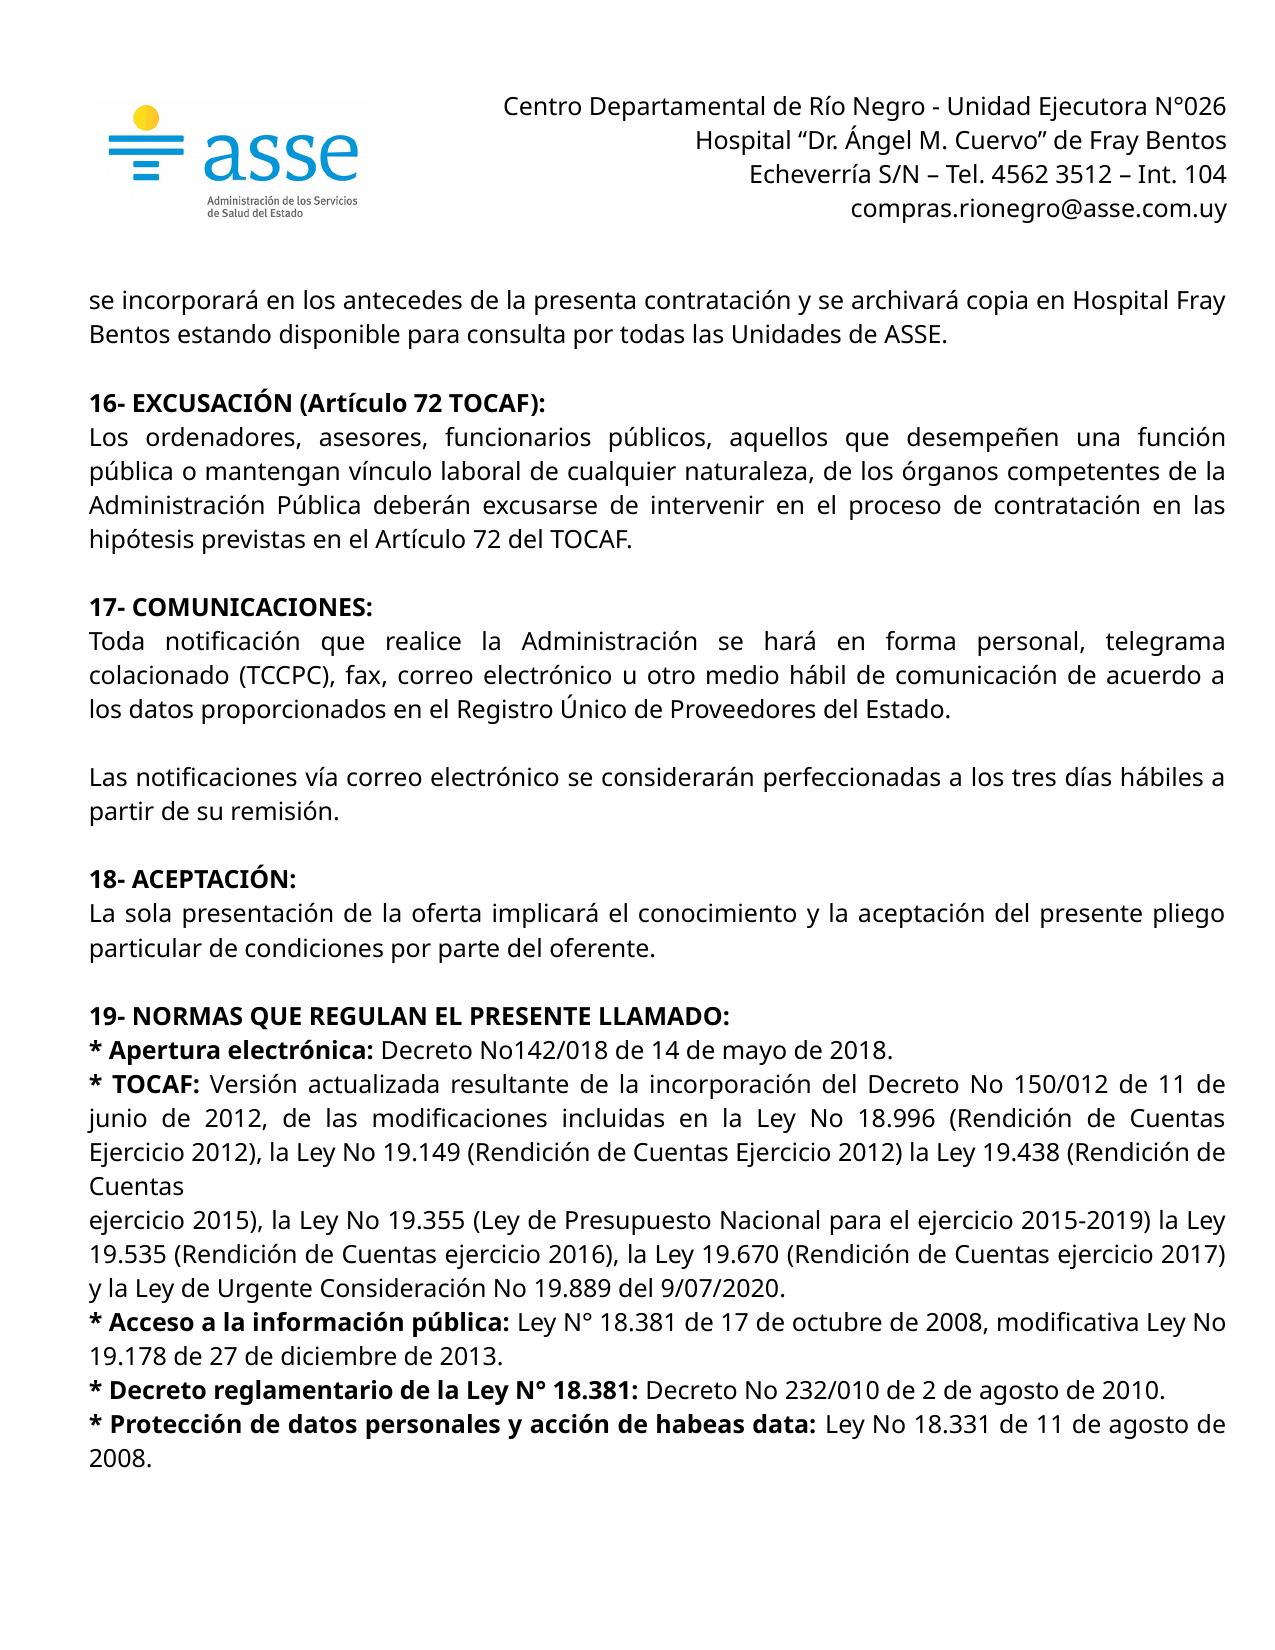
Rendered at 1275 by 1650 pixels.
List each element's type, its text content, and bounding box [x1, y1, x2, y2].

text 17- COMUNICACIONES: [88, 589, 1227, 624]
picture [94, 100, 370, 220]
text * Decreto reglamentario de la Ley N° 18.381: Decreto No 232/010 de 2 de agosto de 2010. [88, 1373, 1227, 1407]
text Toda notificación que realice la Administración se hará en forma personal, telegrama colacionado (TCCPC), fax, correo electrónico u otro medio hábil de comunicación de acuerdo a los datos proporcionados en el Registro Único de Proveedores del Estado. [88, 624, 1227, 726]
text * TOCAF: Versión actualizada resultante de la incorporación del Decreto No 150/012 de 11 de junio de 2012, de las modificaciones incluidas en la Ley No 18.996 (Rendición de Cuentas Ejercicio 2012), la Ley No 19.149 (Rendición de Cuentas Ejercicio 2012) la Ley 19.438 (Rendición de Cuentas [88, 1066, 1227, 1203]
text 16- EXCUSACIÓN (Artículo 72 TOCAF): [88, 385, 1227, 419]
text * Acceso a la información pública: Ley N° 18.381 de 17 de octubre de 2008, modificativa Ley No 19.178 de 27 de diciembre de 2013. [88, 1305, 1227, 1373]
text * Protección de datos personales y acción de habeas data: Ley No 18.331 de 11 de agosto de 2008. [88, 1407, 1227, 1475]
text 18- ACEPTACIÓN: [88, 862, 1227, 896]
text se incorporará en los antecedes de la presenta contratación y se archivará copia en Hospital Fray Bentos estando disponible para consulta por todas las Unidades de ASSE. [88, 283, 1227, 351]
text ejercicio 2015), la Ley No 19.355 (Ley de Presupuesto Nacional para el ejercicio 2015-2019) la Ley 19.535 (Rendición de Cuentas ejercicio 2016), la Ley 19.670 (Rendición de Cuentas ejercicio 2017) y la Ley de Urgente Consideración No 19.889 del 9/07/2020. [88, 1203, 1227, 1305]
text Los ordenadores, asesores, funcionarios públicos, aquellos que desempeñen una función pública o mantengan vínculo laboral de cualquier naturaleza, de los órganos competentes de la Administración Pública deberán excusarse de intervenir en el proceso de contratación en las hipótesis previstas en el Artículo 72 del TOCAF. [88, 419, 1227, 556]
text 19- NORMAS QUE REGULAN EL PRESENTE LLAMADO: [88, 998, 1227, 1032]
text * Apertura electrónica: Decreto No142/018 de 14 de mayo de 2018. [88, 1032, 1227, 1066]
text Las notificaciones vía correo electrónico se considerarán perfeccionadas a los tres días hábiles a partir de su remisión. [88, 760, 1227, 828]
text La sola presentación de la oferta implicará el conocimiento y la aceptación del presente pliego particular de condiciones por parte del oferente. [88, 896, 1227, 964]
